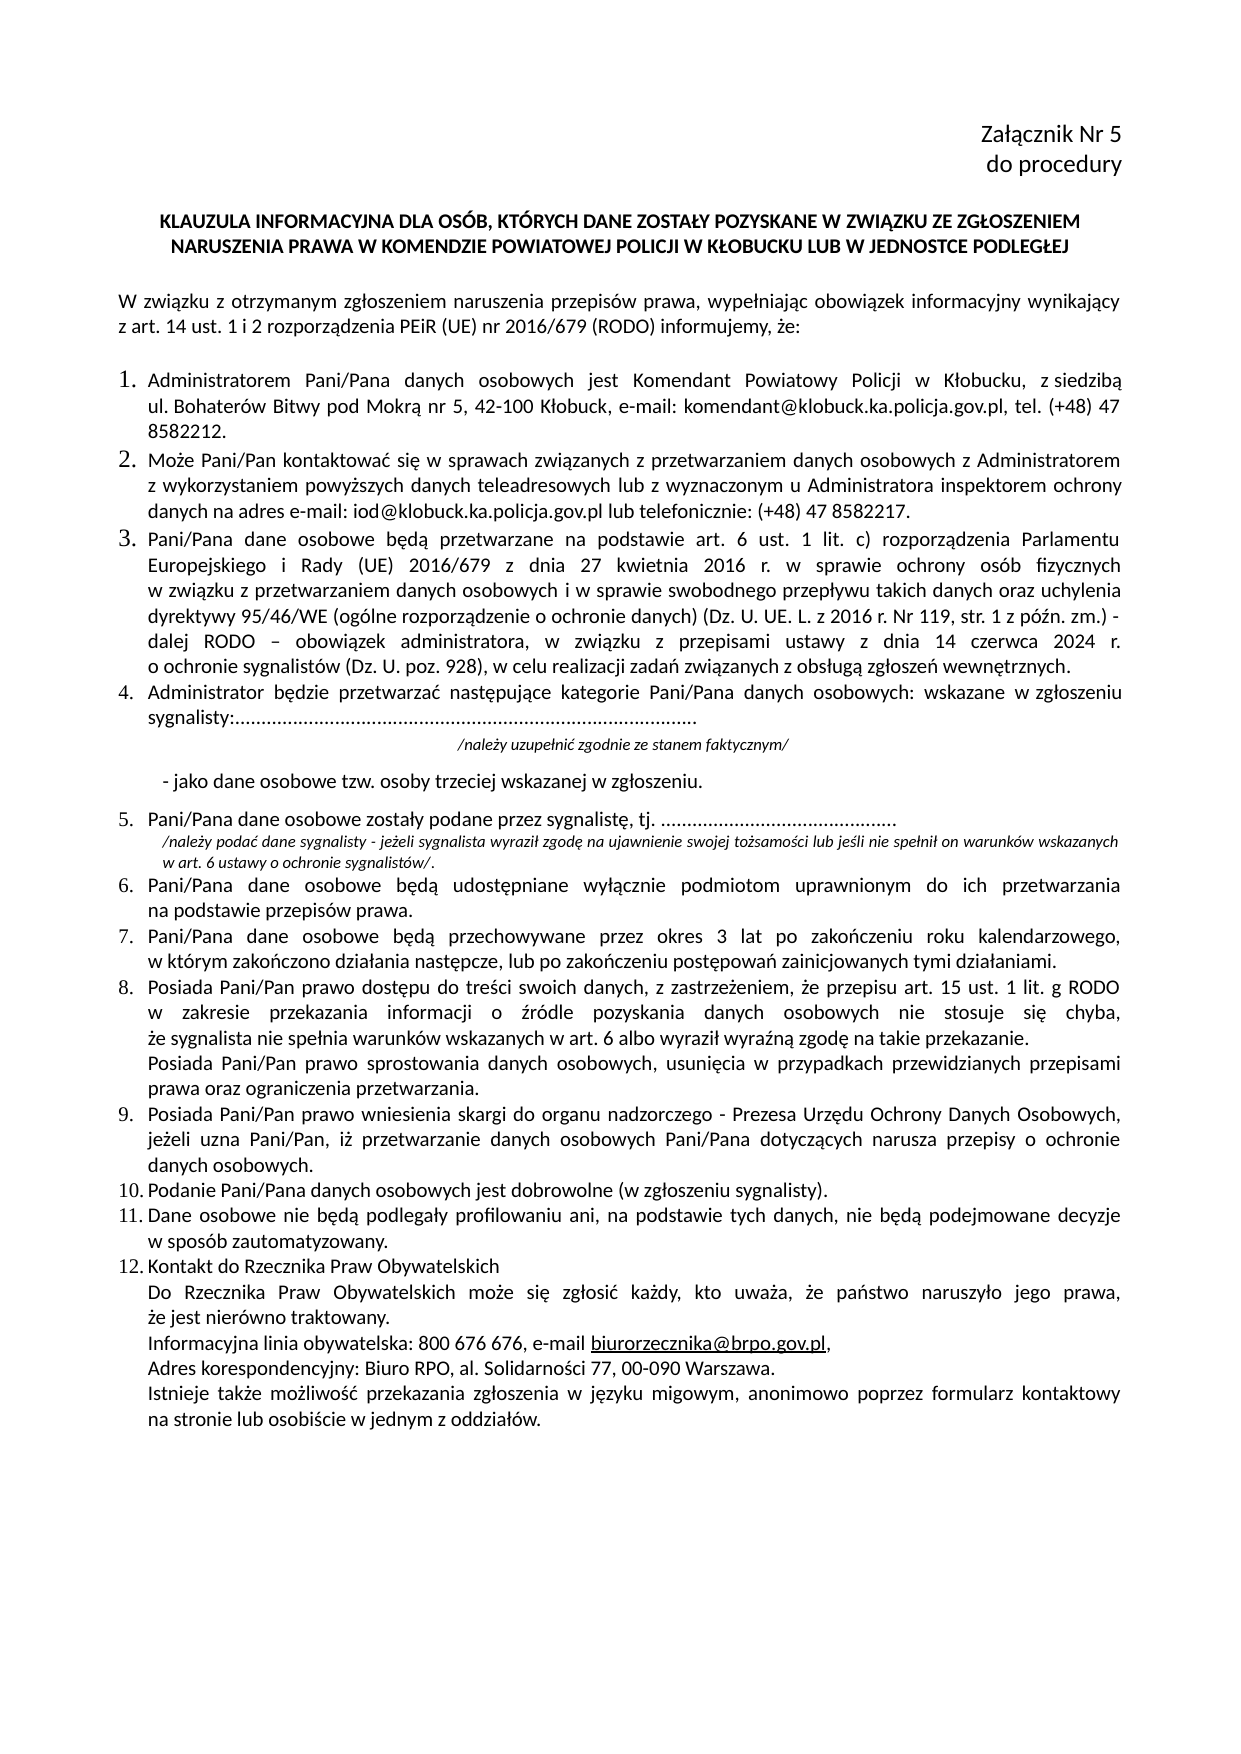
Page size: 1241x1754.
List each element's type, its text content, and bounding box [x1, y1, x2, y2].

list Posiada Pani/Pan prawo dostępu do treści swoich danych, z zastrzeżeniem, że przepisu art. 15 ust. 1 lit. g RODO w zakresie przekazania informacji o źródle pozyskania danych osobowych nie stosuje się chyba, że sygnalista nie spełnia warunków wskazanych w art. 6 albo wyraził wyraźną zgodę na takie przekazanie. [118, 974, 1122, 1050]
text /należy uzupełnić zgodnie ze stanem faktycznym/ [443, 730, 1122, 755]
list Istnieje także możliwość przekazania zgłoszenia w języku migowym, anonimowo poprzez formularz kontaktowy na stronie lub osobiście w jednym z oddziałów. [148, 1381, 1122, 1431]
list Administrator będzie przetwarzać następujące kategorie Pani/Pana danych osobowych: wskazane w zgłoszeniu sygnalisty:........................................................................................ [118, 679, 1122, 730]
list Adres korespondencyjny: Biuro RPO, al. Solidarności 77, 00-090 Warszawa. [148, 1355, 1122, 1381]
text do procedury [709, 149, 1122, 179]
list Do Rzecznika Praw Obywatelskich może się zgłosić każdy, kto uważa, że państwo naruszyło jego prawa, że jest nierówno traktowany. [148, 1279, 1122, 1330]
list /należy podać dane sygnalisty - jeżeli sygnalista wyraził zgodę na ujawnienie swojej tożsamości lub jeśli nie spełnił on warunków wskazanych w art. 6 ustawy o ochronie sygnalistów/. [162, 832, 1122, 872]
list Posiada Pani/Pan prawo sprostowania danych osobowych, usunięcia w przypadkach przewidzianych przepisami prawa oraz ograniczenia przetwarzania. [148, 1050, 1122, 1101]
list Kontakt do Rzecznika Praw Obywatelskich [118, 1253, 1122, 1279]
text W związku z otrzymanym zgłoszeniem naruszenia przepisów prawa, wypełniając obowiązek informacyjny wynikający z art. 14 ust. 1 i 2 rozporządzenia PEiR (UE) nr 2016/679 (RODO) informujemy, że: [118, 288, 1122, 339]
list Pani/Pana dane osobowe będą przetwarzane na podstawie art. 6 ust. 1 lit. c) rozporządzenia Parlamentu Europejskiego i Rady (UE) 2016/679 z dnia 27 kwietnia 2016 r. w sprawie ochrony osób fizycznych w związku z przetwarzaniem danych osobowych i w sprawie swobodnego przepływu takich danych oraz uchylenia dyrektywy 95/46/WE (ogólne rozporządzenie o ochronie danych) (Dz. U. UE. L. z 2016 r. Nr 119, str. 1 z późn. zm.) - dalej RODO – obowiązek administratora, w związku z przepisami ustawy z dnia 14 czerwca 2024 r. o ochronie sygnalistów (Dz. U. poz. 928), w celu realizacji zadań związanych z obsługą zgłoszeń wewnętrznych. [118, 523, 1122, 679]
list Administratorem Pani/Pana danych osobowych jest Komendant Powiatowy Policji w Kłobucku, z siedzibą ul. Bohaterów Bitwy pod Mokrą nr 5, 42-100 Kłobuck, e-mail: komendant@klobuck.ka.policja.gov.pl, tel. (+48) 47 8582212. [118, 364, 1122, 444]
list Pani/Pana dane osobowe będą przechowywane przez okres 3 lat po zakończeniu roku kalendarzowego, w którym zakończono działania następcze, lub po zakończeniu postępowań zainicjowanych tymi działaniami. [118, 923, 1122, 974]
list Pani/Pana dane osobowe będą udostępniane wyłącznie podmiotom uprawnionym do ich przetwarzania na podstawie przepisów prawa. [118, 872, 1122, 923]
text Załącznik Nr 5 [561, 118, 1122, 149]
text - jako dane osobowe tzw. osoby trzeciej wskazanej w zgłoszeniu. [162, 768, 1122, 793]
list Dane osobowe nie będą podlegały profilowaniu ani, na podstawie tych danych, nie będą podejmowane decyzje w sposób zautomatyzowany. [118, 1203, 1122, 1253]
list Informacyjna linia obywatelska: 800 676 676, e-mail biurorzecznika@brpo.gov.pl, [148, 1330, 1122, 1355]
list Pani/Pana dane osobowe zostały podane przez sygnalistę, tj. ............................................. [118, 806, 1122, 832]
list Podanie Pani/Pana danych osobowych jest dobrowolne (w zgłoszeniu sygnalisty). [118, 1177, 1122, 1203]
list Posiada Pani/Pan prawo wniesienia skargi do organu nadzorczego - Prezesa Urzędu Ochrony Danych Osobowych, jeżeli uzna Pani/Pan, iż przetwarzanie danych osobowych Pani/Pana dotyczących narusza przepisy o ochronie danych osobowych. [118, 1101, 1122, 1177]
text KLAUZULA INFORMACYJNA DLA OSÓB, KTÓRYCH DANE ZOSTAŁY POZYSKANE W ZWIĄZKU ZE ZGŁOSZENIEM NARUSZENIA PRAWA W KOMENDZIE POWIATOWEJ POLICJI W KŁOBUCKU LUB W JEDNOSTCE PODLEGŁEJ [118, 208, 1122, 259]
list Może Pani/Pan kontaktować się w sprawach związanych z przetwarzaniem danych osobowych z Administratorem z wykorzystaniem powyższych danych teleadresowych lub z wyznaczonym u Administratora inspektorem ochrony danych na adres e-mail: iod@klobuck.ka.policja.gov.pl lub telefonicznie: (+48) 47 8582217. [118, 444, 1122, 523]
